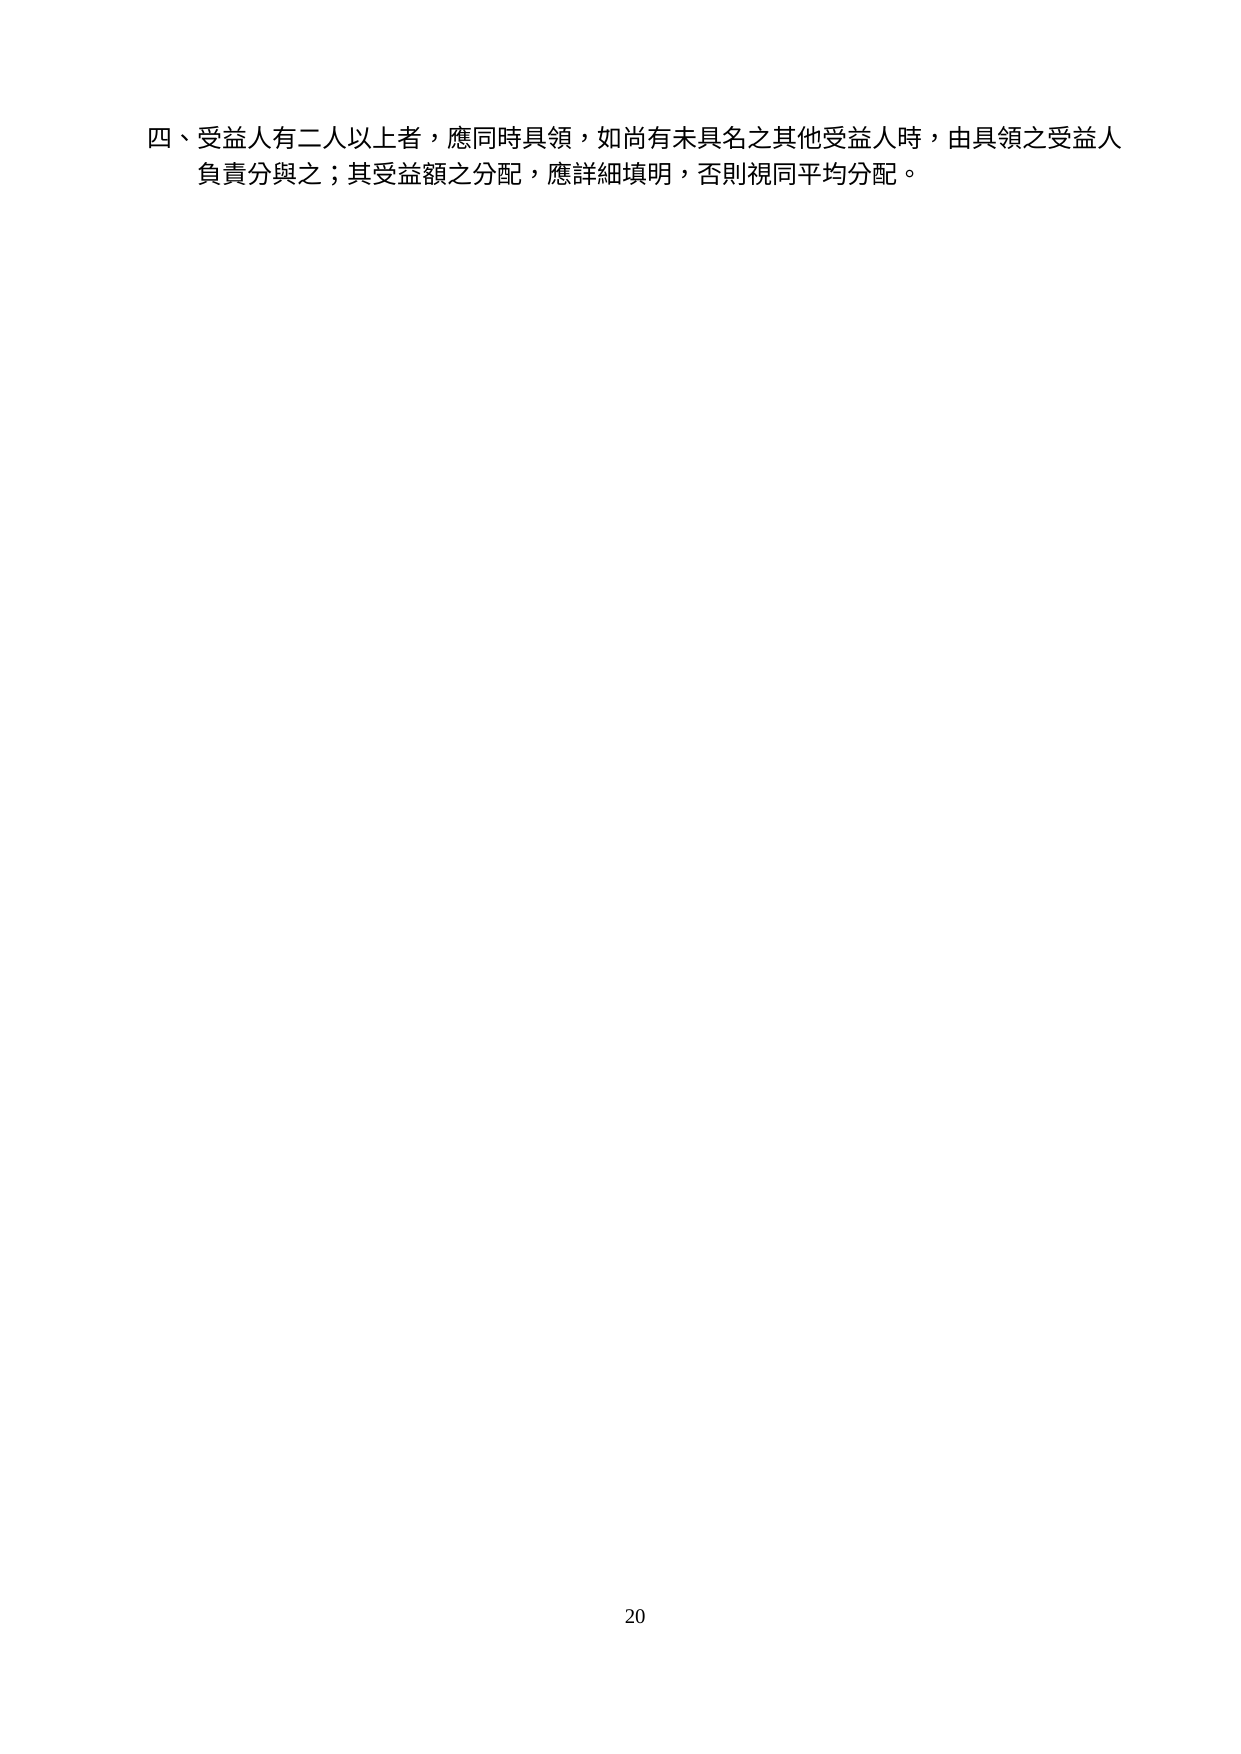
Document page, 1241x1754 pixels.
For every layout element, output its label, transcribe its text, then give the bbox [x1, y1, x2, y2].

text 四、受益人有二人以上者，應同時具領，如尚有未具名之其他受益人時，由具領之受益人負責分與之；其受益額之分配，應詳細填明，否則視同平均分配。 [148, 118, 1122, 191]
